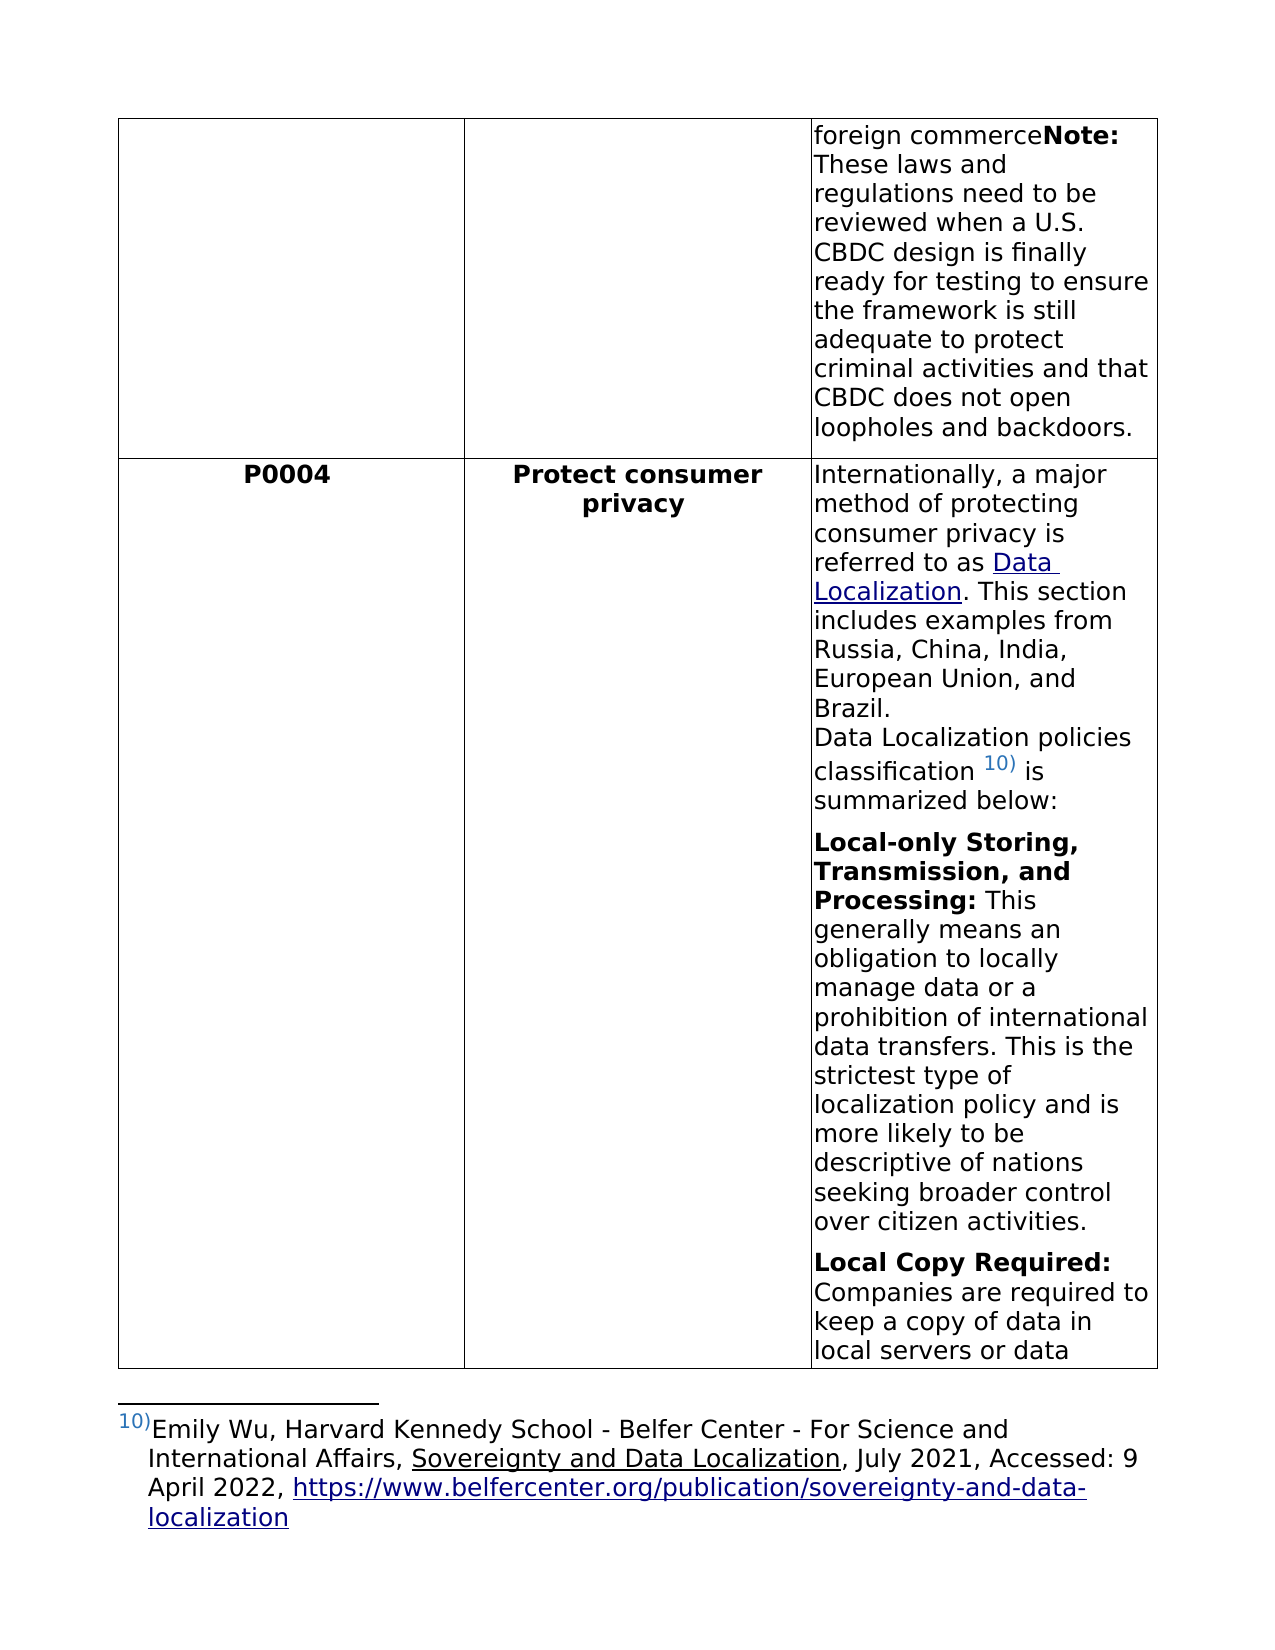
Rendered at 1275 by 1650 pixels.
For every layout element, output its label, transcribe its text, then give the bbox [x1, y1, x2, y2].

table_cell Internationally, a major method of protecting consumer privacy is referred to as Data Localization. This section includes examples from Russia, China, India, European Union, and Brazil. Data Localization policies classification is summarized below: Local-only Storing, Transmission, and Processing: This generally means an obligation to locally manage data or a prohibition of international data transfers. This is the strictest type of localization policy and is more likely to be descriptive of nations seeking broader control over citizen activities. Local Copy Required: Companies are required to keep a copy of data in local servers or data [812, 459, 1157, 1368]
table_cell P0004 [119, 459, 464, 1368]
table_cell foreign commerceNote: These laws and regulations need to be reviewed when a U.S. CBDC design is finally ready for testing to ensure the framework is still adequate to protect criminal activities and that CBDC does not open loopholes and backdoors. [812, 119, 1157, 457]
table_cell Protect consumer privacy [465, 459, 811, 1368]
table_cell [465, 119, 811, 457]
table_cell [119, 119, 464, 457]
